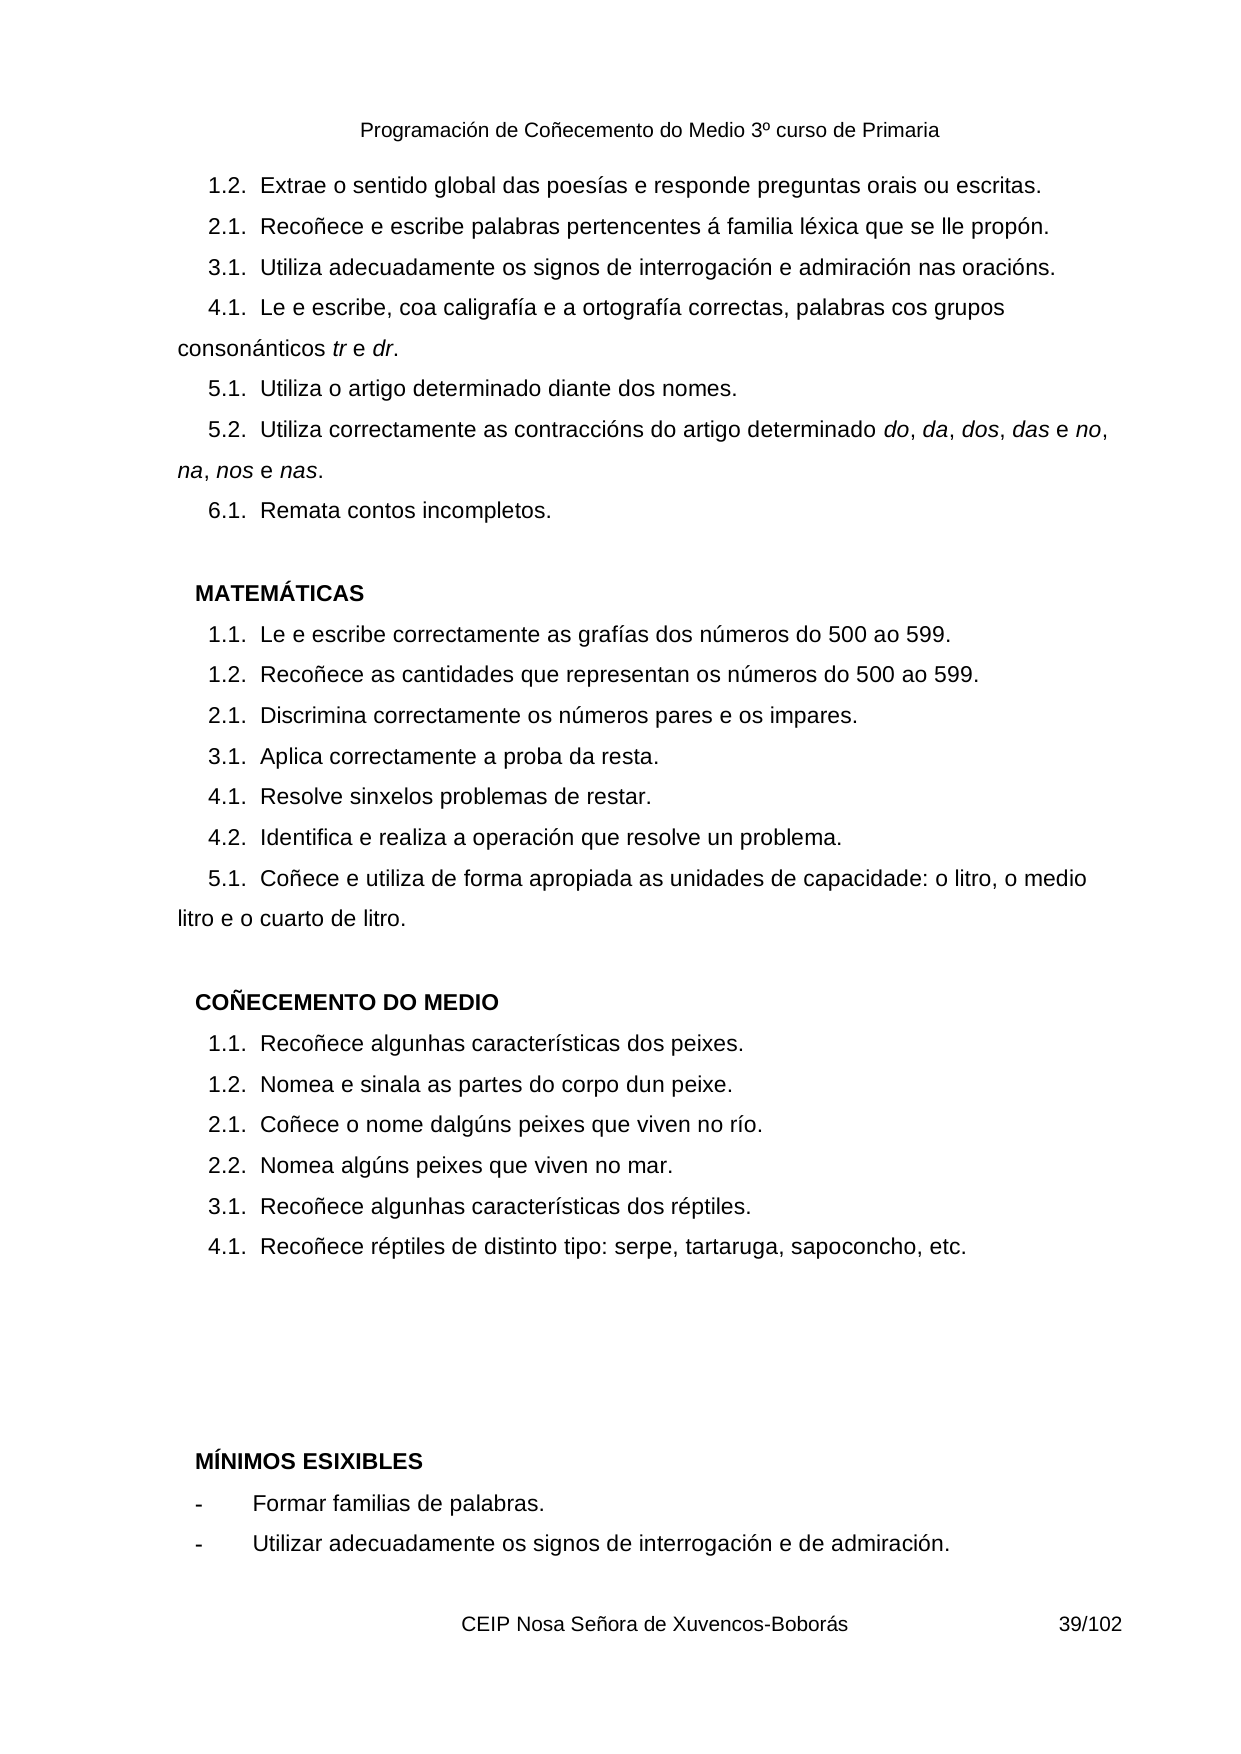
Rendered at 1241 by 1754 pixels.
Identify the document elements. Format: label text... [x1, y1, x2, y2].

text 4.1. Resolve sinxelos problemas de restar. [177, 783, 1122, 810]
text 1.2. Nomea e sinala as partes do corpo dun peixe. [177, 1070, 1122, 1097]
text 1.2. Recoñece as cantidades que representan os números do 500 ao 599. [177, 661, 1122, 688]
text 1.1. Recoñece algunhas características dos peixes. [177, 1029, 1122, 1057]
text 1.1. Le e escribe correctamente as grafías dos números do 500 ao 599. [177, 620, 1122, 647]
text 2.1. Coñece o nome dalgúns peixes que viven no río. [177, 1111, 1122, 1138]
text MÍNIMOS ESIXIBLES [177, 1445, 1122, 1474]
text 5.2. Utiliza correctamente as contraccións do artigo determinado do, da, dos, das e no, na, nos e nas. [177, 415, 1122, 483]
text 3.1. Recoñece algunhas características dos réptiles. [177, 1192, 1122, 1219]
text 3.1. Aplica correctamente a proba da resta. [177, 742, 1122, 769]
list Formar familias de palabras. [177, 1489, 1122, 1516]
text 2.2. Nomea algúns peixes que viven no mar. [177, 1151, 1122, 1178]
text 2.1. Recoñece e escribe palabras pertencentes á familia léxica que se lle propón. [177, 212, 1122, 239]
text 5.1. Coñece e utiliza de forma apropiada as unidades de capacidade: o litro, o medio litro e o cuarto de litro. [177, 864, 1122, 932]
text 4.1. Le e escribe, coa caligrafía e a ortografía correctas, palabras cos grupos consonánticos tr e dr. [177, 293, 1122, 361]
list Utilizar adecuadamente os signos de interrogación e de admiración. [177, 1529, 1122, 1557]
text 4.2. Identifica e realiza a operación que resolve un problema. [177, 823, 1122, 850]
text 5.1. Utiliza o artigo determinado diante dos nomes. [177, 375, 1122, 402]
text 2.1. Discrimina correctamente os números pares e os impares. [177, 701, 1122, 728]
text 1.2. Extrae o sentido global das poesías e responde preguntas orais ou escritas. [177, 172, 1122, 199]
text 4.1. Recoñece réptiles de distinto tipo: serpe, tartaruga, sapoconcho, etc. [177, 1233, 1122, 1260]
text 3.1. Utiliza adecuadamente os signos de interrogación e admiración nas oracións. [177, 253, 1122, 280]
text 6.1. Remata contos incompletos. [177, 497, 1122, 524]
text MATEMÁTICAS [177, 578, 1122, 606]
text COÑECEMENTO DO MEDIO [177, 986, 1122, 1015]
